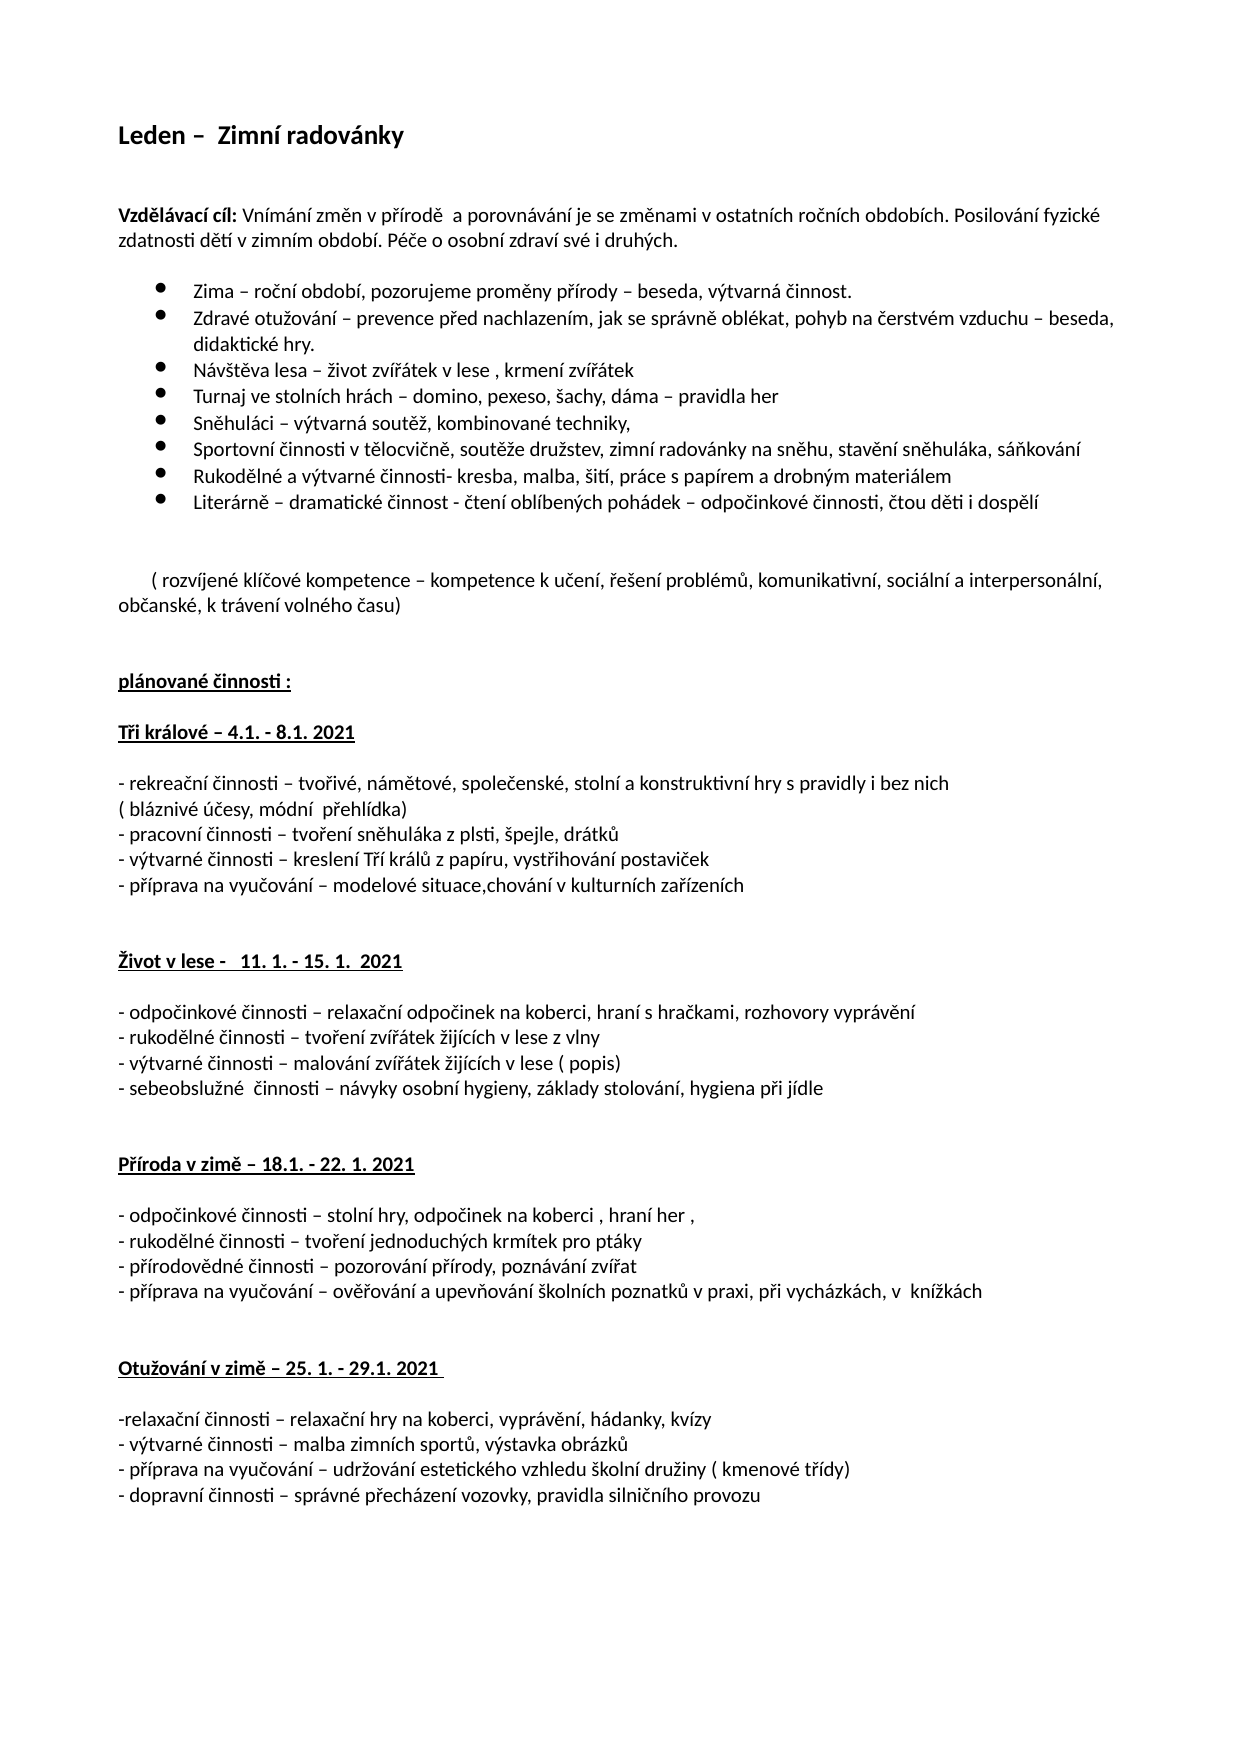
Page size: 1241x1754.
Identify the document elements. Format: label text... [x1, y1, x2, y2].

list Turnaj ve stolních hrách – domino, pexeso, šachy, dáma – pravidla her [156, 383, 1122, 410]
text Život v lese - 11. 1. - 15. 1. 2021 [118, 948, 1122, 974]
text - výtvarné činnosti – malba zimních sportů, výstavka obrázků [118, 1431, 1122, 1457]
text - příprava na vyučování – udržování estetického vzhledu školní družiny ( kmenové třídy) [118, 1457, 1122, 1482]
text Vzdělávací cíl: Vnímání změn v přírodě a porovnávání je se změnami v ostatních ročních obdobích. Posilování fyzické zdatnosti dětí v zimním období. Péče o osobní zdraví své i druhých. [118, 202, 1122, 253]
list Rukodělné a výtvarné činnosti- kresba, malba, šití, práce s papírem a drobným materiálem [156, 463, 1122, 489]
text plánované činnosti : [118, 669, 1122, 694]
text - odpočinkové činnosti – stolní hry, odpočinek na koberci , hraní her , [118, 1202, 1122, 1228]
text - rukodělné činnosti – tvoření jednoduchých krmítek pro ptáky [118, 1228, 1122, 1253]
list Zima – roční období, pozorujeme proměny přírody – beseda, výtvarná činnost. [156, 278, 1122, 305]
text ( rozvíjené klíčové kompetence – kompetence k učení, řešení problémů, komunikativní, sociální a interpersonální, občanské, k trávení volného času) [118, 567, 1122, 618]
text - rukodělné činnosti – tvoření zvířátek žijících v lese z vlny [118, 1024, 1122, 1050]
list Sněhuláci – výtvarná soutěž, kombinované techniky, [156, 410, 1122, 436]
text ( bláznivé účesy, módní přehlídka) [118, 796, 1122, 821]
list Sportovní činnosti v tělocvičně, soutěže družstev, zimní radovánky na sněhu, stavění sněhuláka, sáňkování [156, 436, 1122, 463]
text - pracovní činnosti – tvoření sněhuláka z plsti, špejle, drátků [118, 821, 1122, 847]
text -relaxační činnosti – relaxační hry na koberci, vyprávění, hádanky, kvízy [118, 1406, 1122, 1431]
text - dopravní činnosti – správné přecházení vozovky, pravidla silničního provozu [118, 1482, 1122, 1507]
text - výtvarné činnosti – kreslení Tří králů z papíru, vystřihování postaviček [118, 847, 1122, 872]
text - příprava na vyučování – modelové situace,chování v kulturních zařízeních [118, 872, 1122, 897]
text - příprava na vyučování – ověřování a upevňování školních poznatků v praxi, při vycházkách, v knížkách [118, 1279, 1122, 1304]
text - přírodovědné činnosti – pozorování přírody, poznávání zvířat [118, 1253, 1122, 1279]
text - rekreační činnosti – tvořivé, námětové, společenské, stolní a konstruktivní hry s pravidly i bez nich [118, 770, 1122, 796]
text Otužování v zimě – 25. 1. - 29.1. 2021 [118, 1355, 1122, 1380]
list Návštěva lesa – život zvířátek v lese , krmení zvířátek [156, 357, 1122, 383]
text Příroda v zimě – 18.1. - 22. 1. 2021 [118, 1152, 1122, 1177]
list Zdravé otužování – prevence před nachlazením, jak se správně oblékat, pohyb na čerstvém vzduchu – beseda, didaktické hry. [156, 305, 1122, 357]
list Literárně – dramatické činnost - čtení oblíbených pohádek – odpočinkové činnosti, čtou děti i dospělí [156, 489, 1122, 516]
text - výtvarné činnosti – malování zvířátek žijících v lese ( popis) [118, 1050, 1122, 1075]
text Tři králové – 4.1. - 8.1. 2021 [118, 719, 1122, 745]
text - odpočinkové činnosti – relaxační odpočinek na koberci, hraní s hračkami, rozhovory vyprávění [118, 999, 1122, 1024]
text - sebeobslužné činnosti – návyky osobní hygieny, základy stolování, hygiena při jídle [118, 1075, 1122, 1101]
text Leden – Zimní radovánky [118, 118, 1122, 151]
